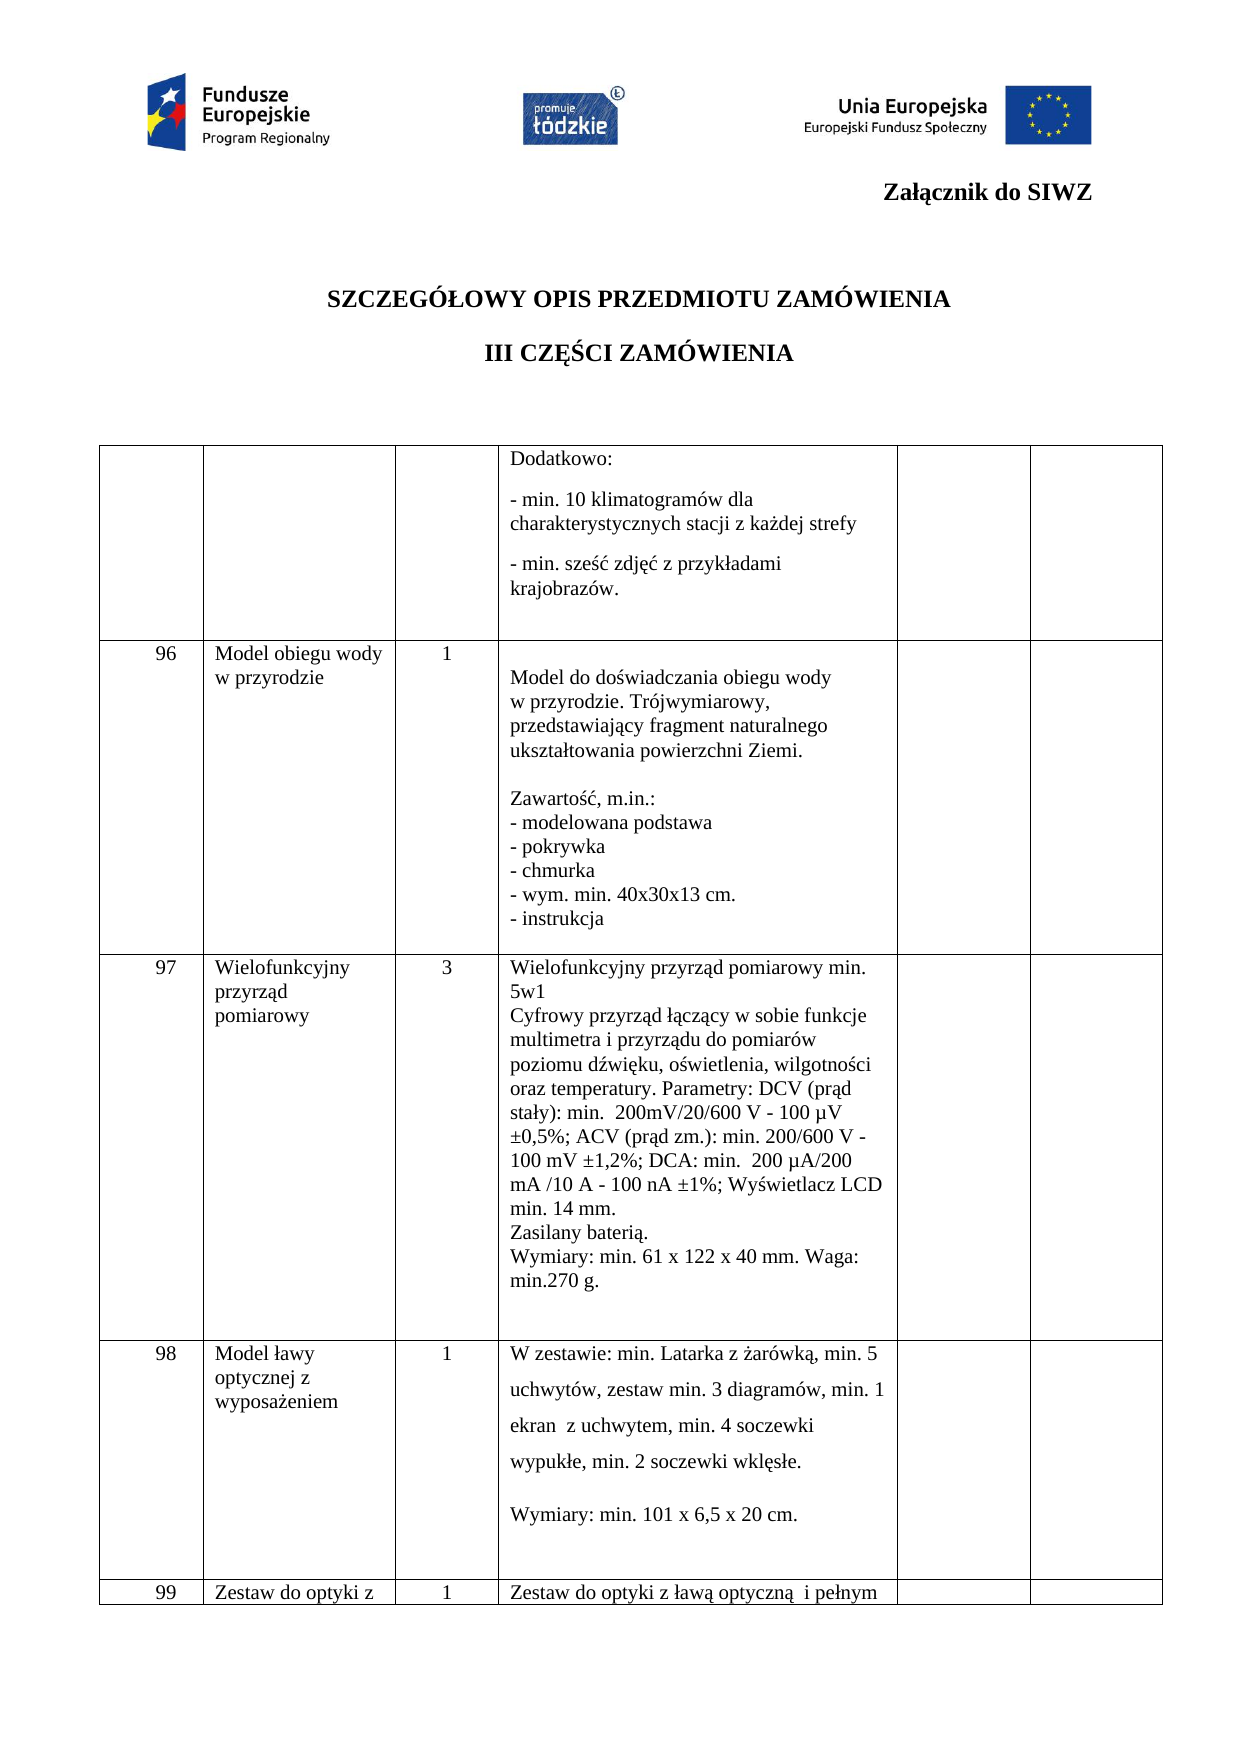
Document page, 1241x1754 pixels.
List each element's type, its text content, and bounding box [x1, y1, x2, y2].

table_cell 98 [100, 1341, 203, 1579]
table_cell [1031, 1580, 1162, 1604]
table_cell Dodatkowo: - min. 10 klimatogramów dla charakterystycznych stacji z każdej strefy - min. sześć zdjęć z przykładami krajobrazów. [499, 446, 897, 640]
table_cell Wielofunkcyjny przyrząd pomiarowy min. 5w1 Cyfrowy przyrząd łączący w sobie funkcje multimetra i przyrządu do pomiarów poziomu dźwięku, oświetlenia, wilgotności oraz temperatury. Parametry: DCV (prąd stały): min. 200mV/20/600 V - 100 µV ±0,5%; ACV (prąd zm.): min. 200/600 V - 100 mV ±1,2%; DCA: min. 200 µA/200 mA /10 A - 100 nA ±1%; Wyświetlacz LCD min. 14 mm. Zasilany baterią. Wymiary: min. 61 x 122 x 40 mm. Waga: min.270 g. [499, 955, 897, 1340]
table_cell [898, 446, 1030, 640]
table_cell Model ławy optycznej z wyposażeniem [204, 1341, 395, 1579]
table_cell 96 [100, 641, 203, 954]
table_cell [396, 446, 498, 640]
table_cell 1 [396, 641, 498, 954]
table_cell [1031, 955, 1162, 1340]
table_cell [204, 446, 395, 640]
table_cell [898, 641, 1030, 954]
table_cell 99 [100, 1580, 203, 1604]
table_cell Zestaw do optyki z [204, 1580, 395, 1604]
table_cell Wielofunkcyjny przyrząd pomiarowy [204, 955, 395, 1340]
table_cell [1031, 1341, 1162, 1579]
table_cell [1031, 446, 1162, 640]
table_cell [1031, 641, 1162, 954]
table_cell [898, 955, 1030, 1340]
table_header Model do doświadczania obiegu wody w przyrodzie. Trójwymiarowy, przedstawiający fragment naturalnego ukształtowania powierzchni Ziemi. Zawartość, m.in.: - modelowana podstawa - pokrywka - chmurka - wym. min. 40x30x13 cm. - instrukcja [510, 665, 886, 954]
table_cell Model obiegu wody w przyrodzie [204, 641, 395, 954]
table_cell [898, 1341, 1030, 1579]
table_cell 1 [396, 1341, 498, 1579]
table_cell 97 [100, 955, 203, 1340]
table_cell Zestaw do optyki z ławą optyczną i pełnym [499, 1580, 897, 1604]
table_cell W zestawie: min. Latarka z żarówką, min. 5 uchwytów, zestaw min. 3 diagramów, min. 1 ekran z uchwytem, min. 4 soczewki wypukłe, min. 2 soczewki wklęsłe. Wymiary: min. 101 x 6,5 x 20 cm. [499, 1341, 897, 1579]
table_cell 1 [396, 1580, 498, 1604]
table_cell 3 [396, 955, 498, 1340]
table_cell [898, 1580, 1030, 1604]
table_cell [499, 641, 897, 954]
table_cell [100, 446, 203, 640]
